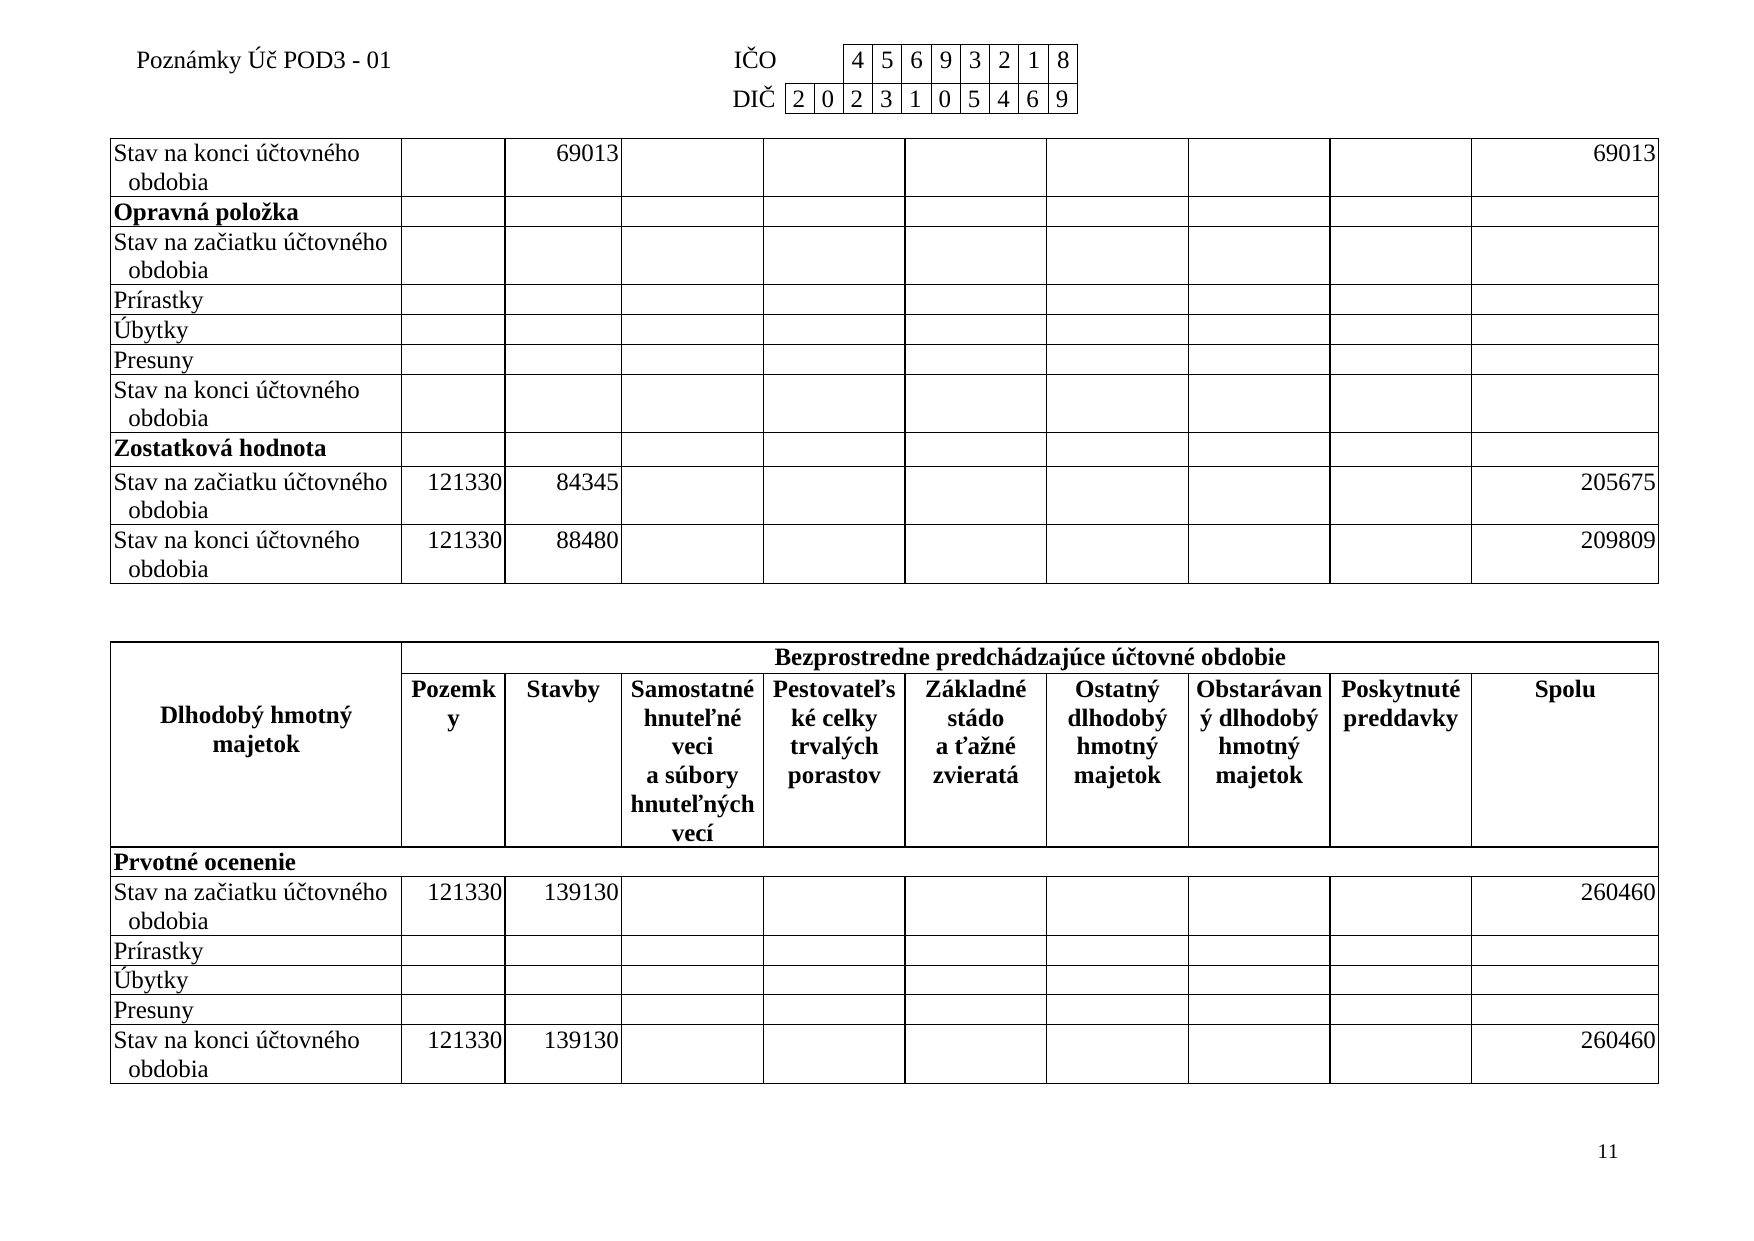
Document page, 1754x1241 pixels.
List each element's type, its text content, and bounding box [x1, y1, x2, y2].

table_cell [622, 995, 763, 1024]
table_cell [1189, 197, 1329, 226]
table_cell Obstarávaný dlhodobý hmotný majetok [1189, 674, 1329, 846]
table_cell [906, 285, 1046, 314]
table_cell [1331, 1025, 1471, 1083]
table_cell [402, 315, 504, 344]
table_cell [402, 139, 504, 196]
table_cell Opravná položka [111, 197, 401, 226]
table_cell 260460 [1472, 877, 1658, 935]
table_cell [622, 525, 763, 583]
table_cell Stav na začiatku účtovného obdobia [111, 227, 401, 284]
table_cell [506, 995, 621, 1024]
table_cell Presuny [111, 345, 401, 374]
table_cell [402, 433, 504, 466]
table_cell [1331, 375, 1471, 432]
table_cell [506, 375, 621, 432]
table_cell [506, 197, 621, 226]
table_cell [1331, 966, 1471, 994]
table_cell 88480 [506, 525, 621, 583]
table_cell [906, 375, 1046, 432]
table_cell 209809 [1472, 525, 1658, 583]
table_cell [1331, 995, 1471, 1024]
table_cell [1189, 227, 1329, 284]
table_cell 139130 [506, 1025, 621, 1083]
table_cell [1047, 227, 1188, 284]
table_cell [402, 375, 504, 432]
table_cell [506, 966, 621, 994]
table_cell 121330 [402, 467, 504, 524]
table_cell [1047, 433, 1188, 466]
table_cell [622, 966, 763, 994]
table_cell Pestovateľské celky trvalých porastov [764, 674, 904, 846]
table_cell [906, 345, 1046, 374]
table_cell [1047, 345, 1188, 374]
table_cell [764, 936, 904, 964]
table_cell [506, 227, 621, 284]
table_cell [906, 227, 1046, 284]
table_cell 121330 [402, 525, 504, 583]
table_cell [402, 966, 504, 994]
table_cell Poskytnuté preddavky [1331, 674, 1471, 846]
table_cell [1189, 995, 1329, 1024]
table_cell Prírastky [111, 285, 401, 314]
table_cell [1331, 877, 1471, 935]
table_cell [1047, 966, 1188, 994]
table_cell [1047, 139, 1188, 196]
table_cell [1472, 936, 1658, 964]
table_cell [906, 525, 1046, 583]
table_cell [506, 285, 621, 314]
table_cell [622, 345, 763, 374]
table_cell [622, 285, 763, 314]
table_cell Stav na začiatku účtovného obdobia [111, 467, 401, 524]
table_cell [1331, 227, 1471, 284]
table_cell [906, 467, 1046, 524]
table_cell 84345 [506, 467, 621, 524]
table_cell [1189, 139, 1329, 196]
table_cell [1189, 877, 1329, 935]
table_cell [622, 315, 763, 344]
table_cell Stav na konci účtovného obdobia [111, 525, 401, 583]
table_cell Prírastky [111, 936, 401, 964]
table_cell [906, 966, 1046, 994]
table_cell [906, 877, 1046, 935]
table_cell [1331, 197, 1471, 226]
table_cell Stav na konci účtovného obdobia [111, 1025, 401, 1083]
table_cell Spolu [1472, 674, 1658, 846]
table_cell [1331, 433, 1471, 466]
table_cell Stav na konci účtovného obdobia [111, 375, 401, 432]
table_cell Stavby [506, 674, 621, 846]
table_cell [764, 139, 904, 196]
table_cell 69013 [506, 139, 621, 196]
table_cell [1472, 433, 1658, 466]
table_cell [1047, 197, 1188, 226]
table_cell [1331, 285, 1471, 314]
table_cell [1472, 197, 1658, 226]
table_cell [1472, 315, 1658, 344]
table_cell [764, 285, 904, 314]
table_cell [764, 525, 904, 583]
table_cell [1189, 345, 1329, 374]
table_cell [1047, 467, 1188, 524]
table_cell [1331, 525, 1471, 583]
table_header Bezprostredne predchádzajúce účtovné obdobie [402, 643, 1658, 673]
table_cell [402, 345, 504, 374]
table_cell [622, 433, 763, 466]
table_cell 260460 [1472, 1025, 1658, 1083]
table_cell [1047, 877, 1188, 935]
table_cell [1189, 375, 1329, 432]
table_cell [906, 995, 1046, 1024]
table_cell [906, 936, 1046, 964]
table_cell [764, 467, 904, 524]
table_cell [764, 227, 904, 284]
table_cell Ostatný dlhodobý hmotný majetok [1047, 674, 1188, 846]
table_cell [1472, 345, 1658, 374]
table_cell [764, 966, 904, 994]
table_cell [506, 433, 621, 466]
table_cell [764, 1025, 904, 1083]
table_cell [1189, 936, 1329, 964]
table_cell 121330 [402, 877, 504, 935]
table_cell [1331, 315, 1471, 344]
table_cell [906, 1025, 1046, 1083]
table_header Dlhodobý hmotný majetok [111, 643, 401, 846]
table_cell [1472, 285, 1658, 314]
table_cell [1047, 525, 1188, 583]
table_cell Samostatné hnuteľné veci a súbory hnuteľných vecí [622, 674, 763, 846]
table_cell [622, 227, 763, 284]
table_cell [1472, 995, 1658, 1024]
table_cell 121330 [402, 1025, 504, 1083]
table_cell [1189, 285, 1329, 314]
table_cell [402, 285, 504, 314]
table_cell [402, 197, 504, 226]
table_cell [622, 375, 763, 432]
table_cell [764, 433, 904, 466]
table_cell Stav na konci účtovného obdobia [111, 139, 401, 196]
table_cell [1047, 375, 1188, 432]
table_cell Úbytky [111, 966, 401, 994]
table_cell [622, 877, 763, 935]
table_cell [1331, 936, 1471, 964]
table_cell Úbytky [111, 315, 401, 344]
table_cell [1472, 375, 1658, 432]
table_cell [764, 345, 904, 374]
table_cell [1047, 936, 1188, 964]
table_cell [402, 227, 504, 284]
table_cell [1189, 966, 1329, 994]
table_cell [1047, 315, 1188, 344]
table_cell [622, 467, 763, 524]
table_cell 139130 [506, 877, 621, 935]
table_cell [622, 197, 763, 226]
table_cell 205675 [1472, 467, 1658, 524]
table_cell [906, 433, 1046, 466]
table_cell [1472, 227, 1658, 284]
table_cell Zostatková hodnota [111, 433, 401, 466]
table_cell [1047, 1025, 1188, 1083]
table_cell [1331, 345, 1471, 374]
table_cell [622, 936, 763, 964]
table_cell [764, 197, 904, 226]
table_cell Presuny [111, 995, 401, 1024]
table_cell [506, 936, 621, 964]
table_cell [506, 345, 621, 374]
table_cell 69013 [1472, 139, 1658, 196]
table_cell [1047, 995, 1188, 1024]
table_cell Pozemky [402, 674, 504, 846]
table_cell [1189, 525, 1329, 583]
table_cell [764, 375, 904, 432]
table_cell Stav na začiatku účtovného obdobia [111, 877, 401, 935]
table_cell [402, 995, 504, 1024]
table_cell [1189, 433, 1329, 466]
table_cell [764, 315, 904, 344]
table_cell [764, 877, 904, 935]
table_cell Prvotné ocenenie [111, 848, 1658, 876]
table_cell [1331, 467, 1471, 524]
table_cell [906, 197, 1046, 226]
table_cell [764, 995, 904, 1024]
table_cell [1047, 285, 1188, 314]
table_cell [1189, 315, 1329, 344]
table_cell [1189, 467, 1329, 524]
table_cell [622, 139, 763, 196]
table_cell [906, 139, 1046, 196]
table_cell Základné stádo a ťažné zvieratá [906, 674, 1046, 846]
table_cell [622, 1025, 763, 1083]
table_cell [906, 315, 1046, 344]
table_cell [1331, 139, 1471, 196]
table_cell [402, 936, 504, 964]
table_cell [1472, 966, 1658, 994]
table_cell [506, 315, 621, 344]
table_cell [1189, 1025, 1329, 1083]
